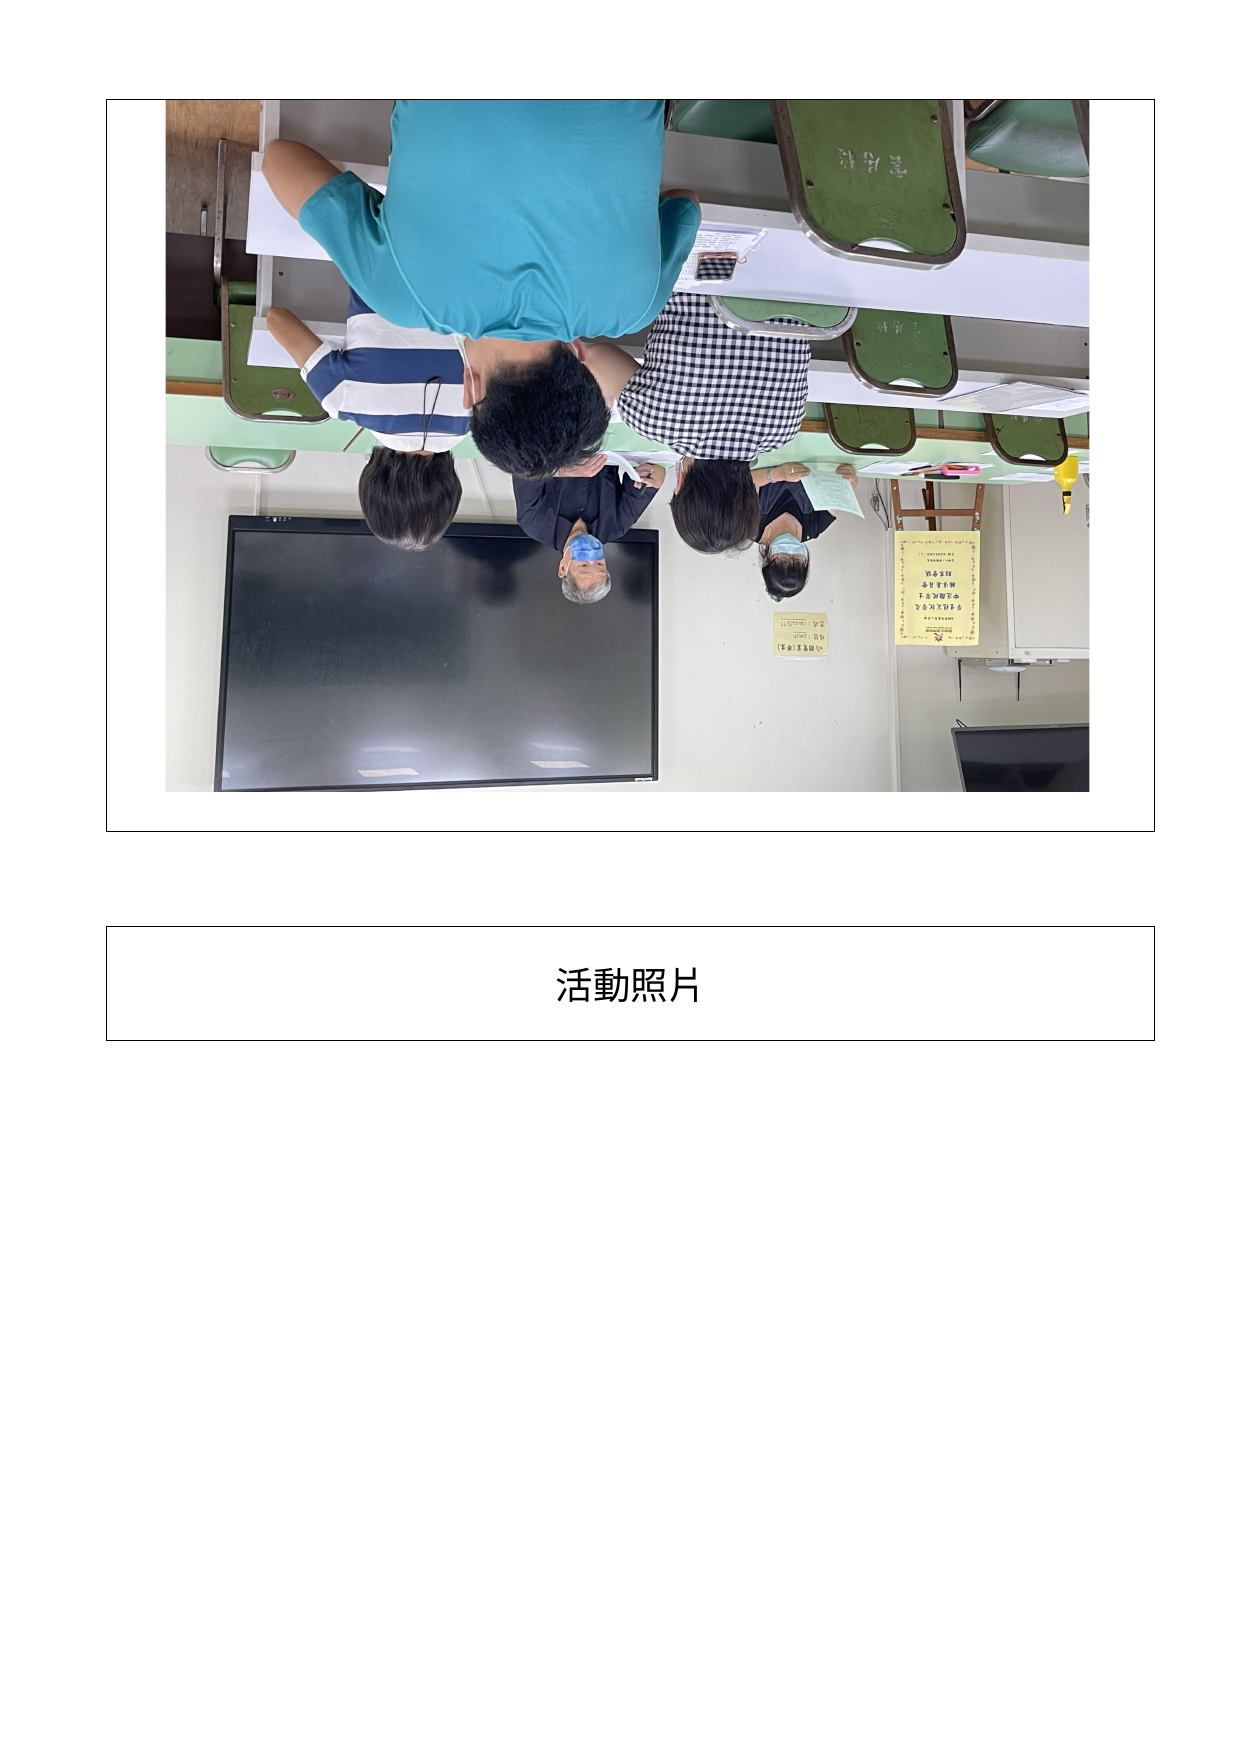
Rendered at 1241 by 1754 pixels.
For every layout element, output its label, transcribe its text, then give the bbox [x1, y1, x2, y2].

table_header 活動照片 [107, 927, 1154, 1039]
picture [165, 100, 1090, 792]
table_cell [107, 100, 1154, 831]
